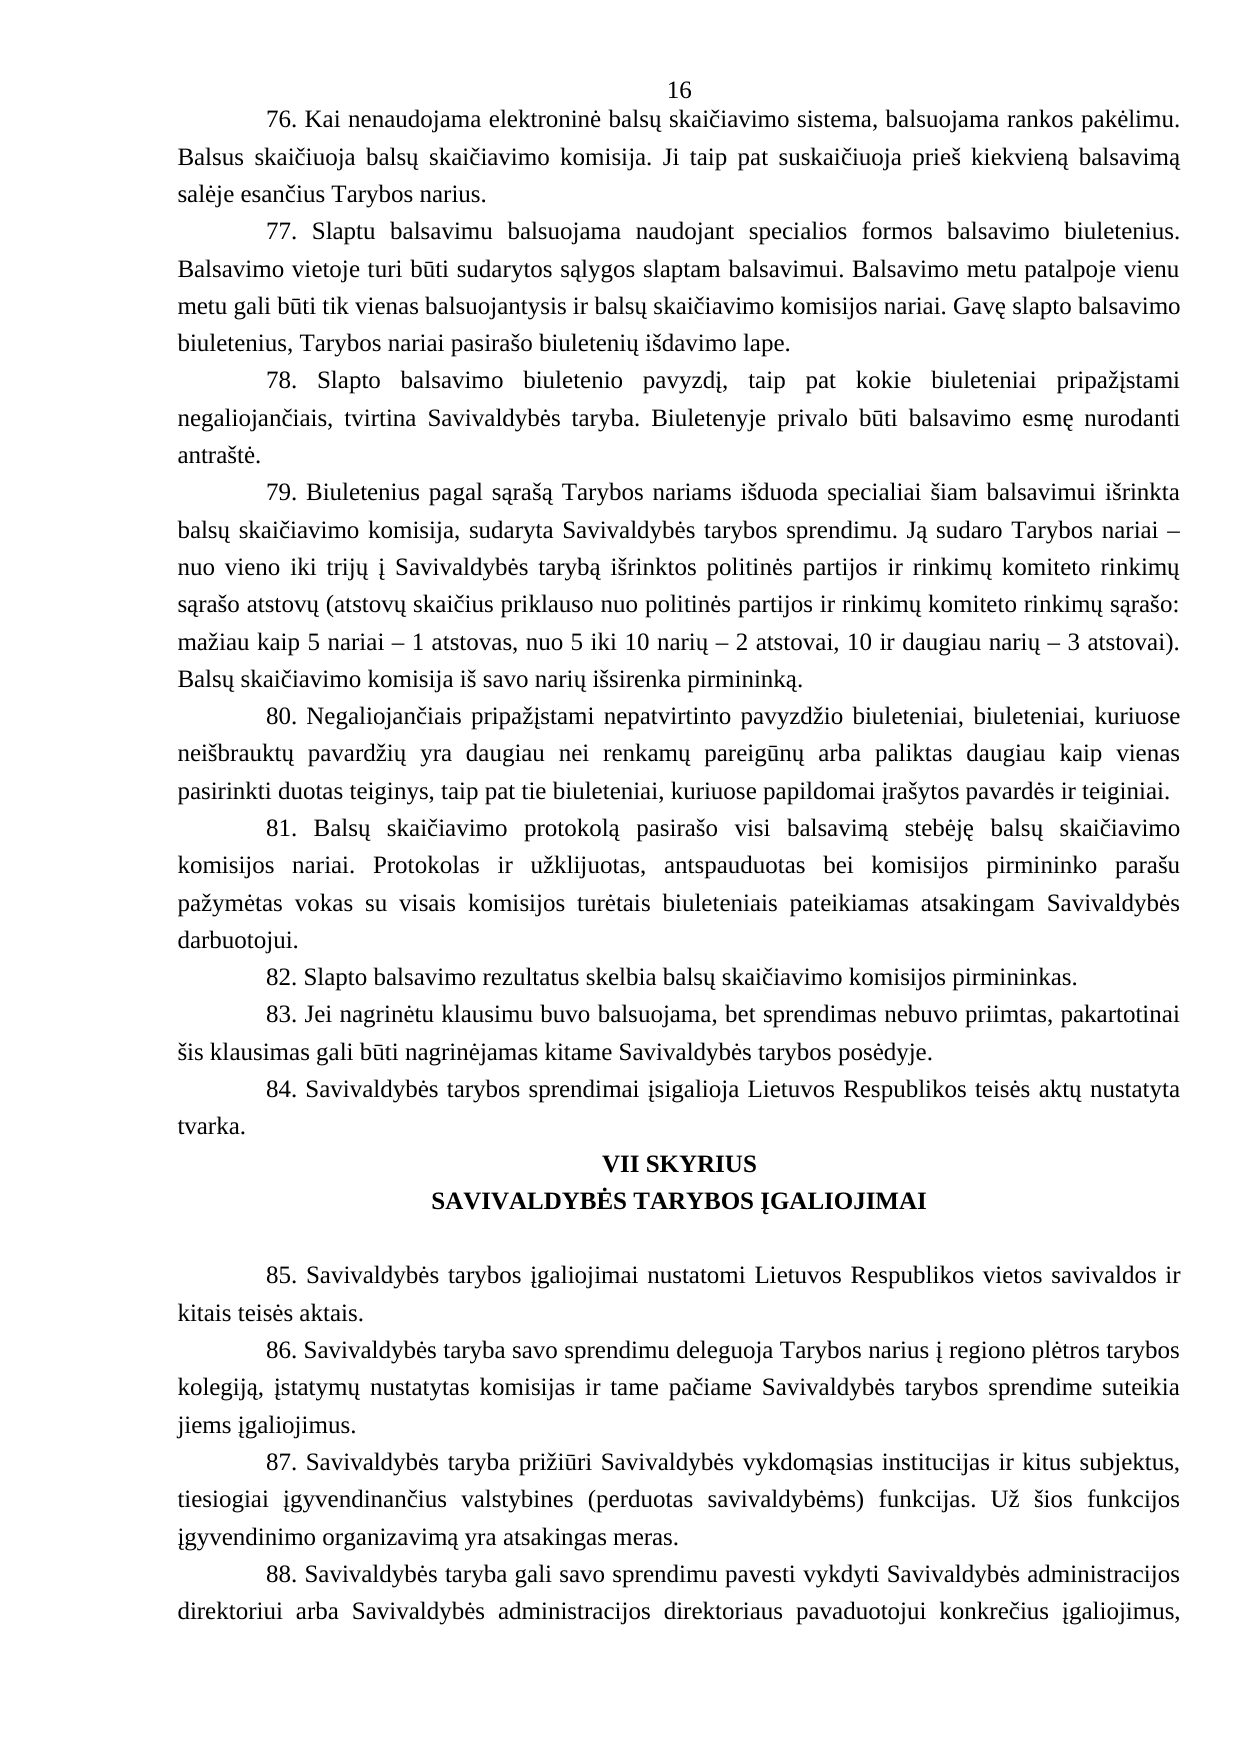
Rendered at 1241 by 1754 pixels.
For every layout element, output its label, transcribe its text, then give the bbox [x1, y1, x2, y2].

text 82. Slapto balsavimo rezultatus skelbia balsų skaičiavimo komisijos pirmininkas. [177, 962, 1181, 991]
text VII SKYRIUS [177, 1149, 1181, 1177]
text 76. Kai nenaudojama elektroninė balsų skaičiavimo sistema, balsuojama rankos pakėlimu. Balsus skaičiuoja balsų skaičiavimo komisija. Ji taip pat suskaičiuoja prieš kiekvieną balsavimą salėje esančius Tarybos narius. [177, 104, 1181, 208]
text 84. Savivaldybės tarybos sprendimai įsigalioja Lietuvos Respublikos teisės aktų nustatyta tvarka. [177, 1074, 1181, 1140]
text 81. Balsų skaičiavimo protokolą pasirašo visi balsavimą stebėję balsų skaičiavimo komisijos nariai. Protokolas ir užklijuotas, antspauduotas bei komisijos pirmininko parašu pažymėtas vokas su visais komisijos turėtais biuleteniais pateikiamas atsakingam Savivaldybės darbuotojui. [177, 813, 1181, 954]
text 77. Slaptu balsavimu balsuojama naudojant specialios formos balsavimo biuletenius. Balsavimo vietoje turi būti sudarytos sąlygos slaptam balsavimui. Balsavimo metu patalpoje vienu metu gali būti tik vienas balsuojantysis ir balsų skaičiavimo komisijos nariai. Gavę slapto balsavimo biuletenius, Tarybos nariai pasirašo biuletenių išdavimo lape. [177, 216, 1181, 357]
text 78. Slapto balsavimo biuletenio pavyzdį, taip pat kokie biuleteniai pripažįstami negaliojančiais, tvirtina Savivaldybės taryba. Biuletenyje privalo būti balsavimo esmę nurodanti antraštė. [177, 366, 1181, 469]
text 88. Savivaldybės taryba gali savo sprendimu pavesti vykdyti Savivaldybės administracijos direktoriui arba Savivaldybės administracijos direktoriaus pavaduotojui konkrečius įgaliojimus, [177, 1559, 1181, 1625]
text SAVIVALDYBĖS TARYBOS ĮGALIOJIMAI [177, 1186, 1181, 1215]
text 80. Negaliojančiais pripažįstami nepatvirtinto pavyzdžio biuleteniai, biuleteniai, kuriuose neišbrauktų pavardžių yra daugiau nei renkamų pareigūnų arba paliktas daugiau kaip vienas pasirinkti duotas teiginys, taip pat tie biuleteniai, kuriuose papildomai įrašytos pavardės ir teiginiai. [177, 701, 1181, 804]
text 86. Savivaldybės taryba savo sprendimu deleguoja Tarybos narius į regiono plėtros tarybos kolegiją, įstatymų nustatytas komisijas ir tame pačiame Savivaldybės tarybos sprendime suteikia jiems įgaliojimus. [177, 1335, 1181, 1438]
text 83. Jei nagrinėtu klausimu buvo balsuojama, bet sprendimas nebuvo priimtas, pakartotinai šis klausimas gali būti nagrinėjamas kitame Savivaldybės tarybos posėdyje. [177, 999, 1181, 1066]
text 79. Biuletenius pagal sąrašą Tarybos nariams išduoda specialiai šiam balsavimui išrinkta balsų skaičiavimo komisija, sudaryta Savivaldybės tarybos sprendimu. Ją sudaro Tarybos nariai – nuo vieno iki trijų į Savivaldybės tarybą išrinktos politinės partijos ir rinkimų komiteto rinkimų sąrašo atstovų (atstovų skaičius priklauso nuo politinės partijos ir rinkimų komiteto rinkimų sąrašo: mažiau kaip 5 nariai – 1 atstovas, nuo 5 iki 10 narių – 2 atstovai, 10 ir daugiau narių – 3 atstovai). Balsų skaičiavimo komisija iš savo narių išsirenka pirmininką. [177, 477, 1181, 693]
text 85. Savivaldybės tarybos įgaliojimai nustatomi Lietuvos Respublikos vietos savivaldos ir kitais teisės aktais. [177, 1261, 1181, 1327]
text 87. Savivaldybės taryba prižiūri Savivaldybės vykdomąsias institucijas ir kitus subjektus, tiesiogiai įgyvendinančius valstybines (perduotas savivaldybėms) funkcijas. Už šios funkcijos įgyvendinimo organizavimą yra atsakingas meras. [177, 1447, 1181, 1550]
